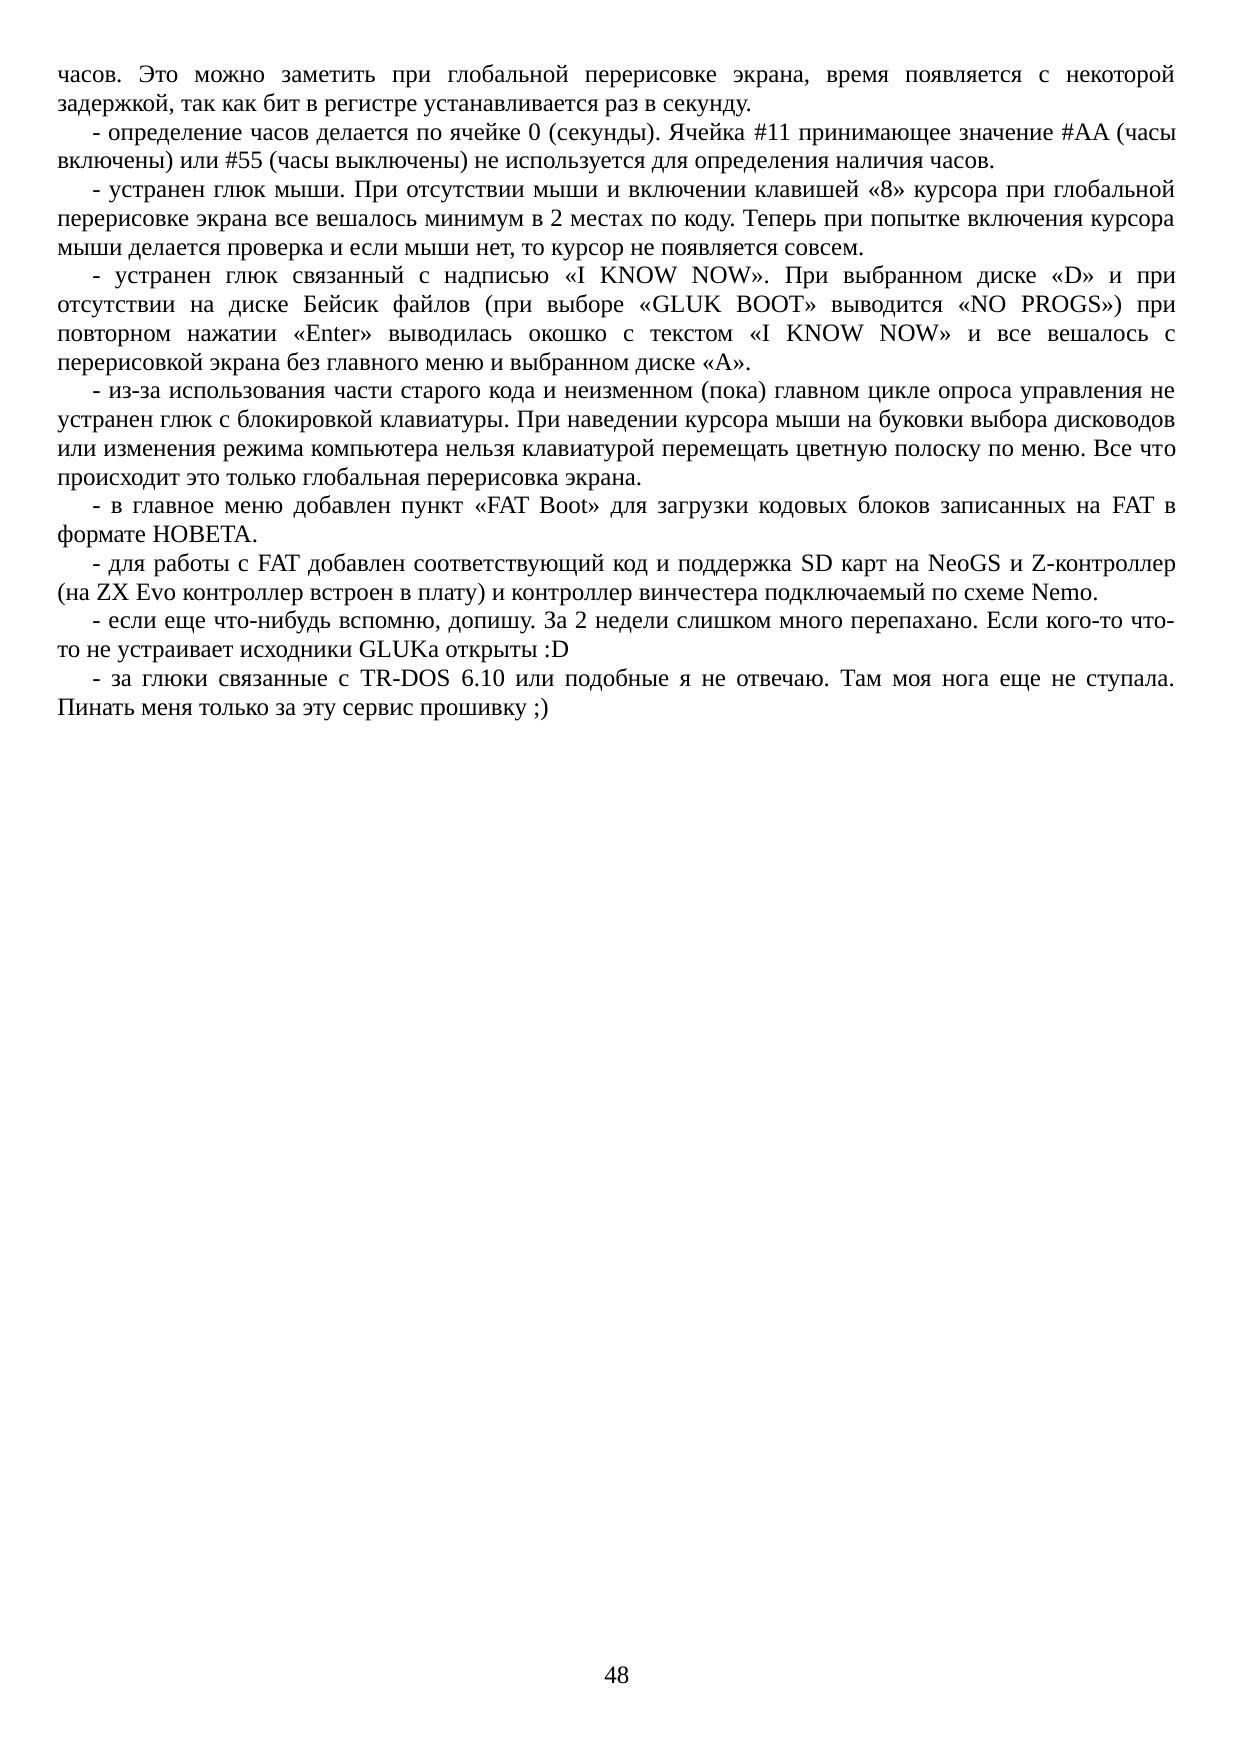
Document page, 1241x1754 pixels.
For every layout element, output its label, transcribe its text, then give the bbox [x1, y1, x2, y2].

text - устранен глюк мыши. При отсутствии мыши и включении клавишей «8» курсора при глобальной перерисовке экрана все вешалось минимум в 2 местах по коду. Теперь при попытке включения курсора мыши делается проверка и если мыши нет, то курсор не появляется совсем. [57, 174, 1176, 261]
text - в главное меню добавлен пункт «FAT Boot» для загрузки кодовых блоков записанных на FAT в формате HOBETA. [57, 491, 1176, 548]
text - если еще что-нибудь вспомню, допишу. За 2 недели слишком много перепахано. Если кого-то что-то не устраивает исходники GLUKа открыты :D [57, 606, 1176, 663]
text - за глюки связанные с TR-DOS 6.10 или подобные я не отвечаю. Там моя нога еще не ступала. Пинать меня только за эту сервис прошивку ;) [57, 663, 1176, 721]
text часов. Это можно заметить при глобальной перерисовке экрана, время появляется с некоторой задержкой, так как бит в регистре устанавливается раз в секунду. [57, 59, 1176, 117]
text - устранен глюк связанный с надписью «I KNOW NOW». При выбранном диске «D» и при отсутствии на диске Бейсик файлов (при выборе «GLUK BOOT» выводится «NO PROGS») при повторном нажатии «Enter» выводилась окошко с текстом «I KNOW NOW» и все вешалось с перерисовкой экрана без главного меню и выбранном диске «A». [57, 261, 1176, 376]
text - определение часов делается по ячейке 0 (секунды). Ячейка #11 принимающее значение #AA (часы включены) или #55 (часы выключены) не используется для определения наличия часов. [57, 117, 1176, 174]
text - из-за использования части старого кода и неизменном (пока) главном цикле опроса управления не устранен глюк с блокировкой клавиатуры. При наведении курсора мыши на буковки выбора дисководов или изменения режима компьютера нельзя клавиатурой перемещать цветную полоску по меню. Все что происходит это только глобальная перерисовка экрана. [57, 376, 1176, 491]
text - для работы с FAT добавлен соответствующий код и поддержка SD карт на NeoGS и Z-контроллер (на ZX Evo контроллер встроен в плату) и контроллер винчестера подключаемый по схеме Nemo. [57, 548, 1176, 606]
